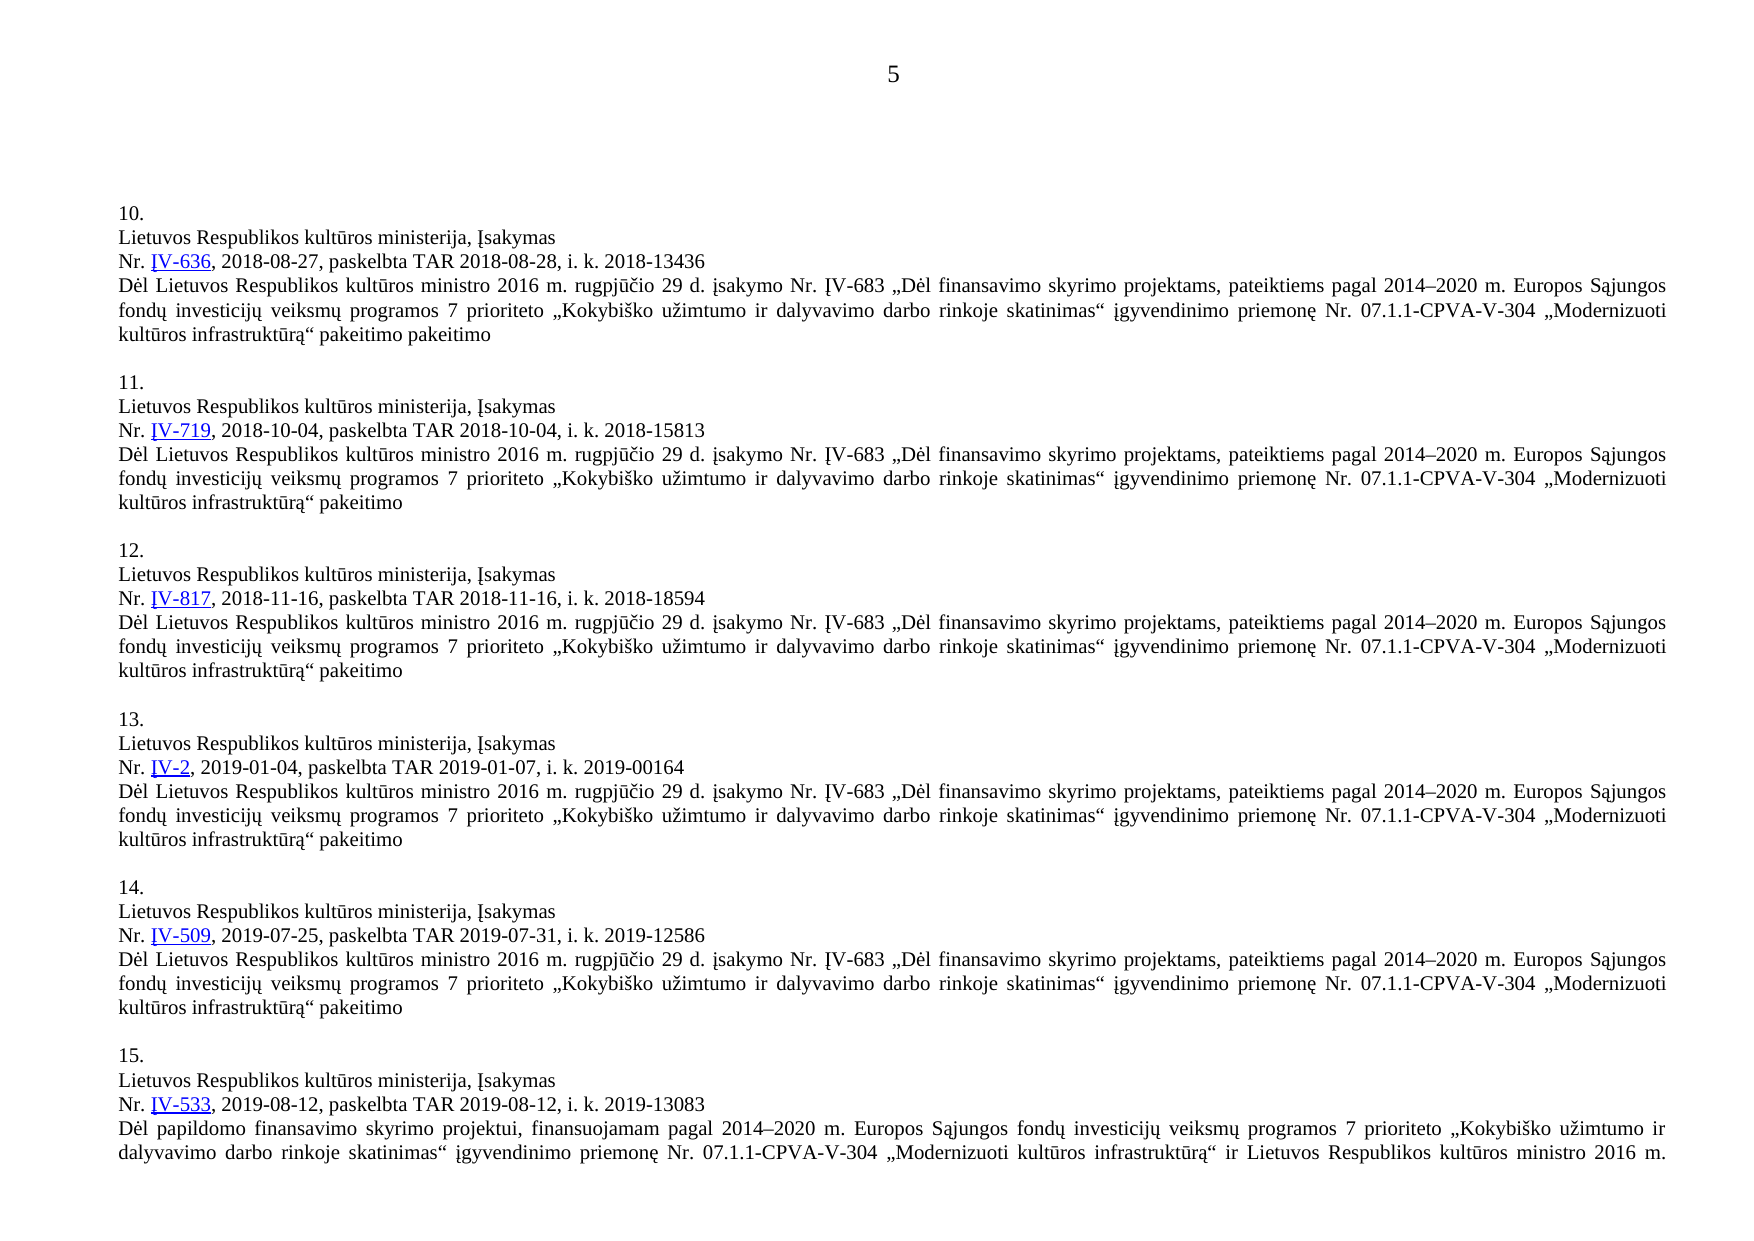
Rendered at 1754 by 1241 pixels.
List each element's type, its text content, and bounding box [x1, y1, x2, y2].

text Nr. ĮV-509, 2019-07-25, paskelbta TAR 2019-07-31, i. k. 2019-12586 [118, 923, 1668, 947]
text Dėl Lietuvos Respublikos kultūros ministro 2016 m. rugpjūčio 29 d. įsakymo Nr. ĮV-683 „Dėl finansavimo skyrimo projektams, pateiktiems pagal 2014–2020 m. Europos Sąjungos fondų investicijų veiksmų programos 7 prioriteto „Kokybiško užimtumo ir dalyvavimo darbo rinkoje skatinimas“ įgyvendinimo priemonę Nr. 07.1.1-CPVA-V-304 „Modernizuoti kultūros infrastruktūrą“ pakeitimo [118, 442, 1668, 514]
text Lietuvos Respublikos kultūros ministerija, Įsakymas [118, 562, 1668, 586]
text 10. [118, 201, 1668, 225]
text Dėl Lietuvos Respublikos kultūros ministro 2016 m. rugpjūčio 29 d. įsakymo Nr. ĮV-683 „Dėl finansavimo skyrimo projektams, pateiktiems pagal 2014–2020 m. Europos Sąjungos fondų investicijų veiksmų programos 7 prioriteto „Kokybiško užimtumo ir dalyvavimo darbo rinkoje skatinimas“ įgyvendinimo priemonę Nr. 07.1.1-CPVA-V-304 „Modernizuoti kultūros infrastruktūrą“ pakeitimo [118, 947, 1668, 1019]
text Lietuvos Respublikos kultūros ministerija, Įsakymas [118, 394, 1668, 418]
text 15. [118, 1043, 1668, 1067]
text Dėl Lietuvos Respublikos kultūros ministro 2016 m. rugpjūčio 29 d. įsakymo Nr. ĮV-683 „Dėl finansavimo skyrimo projektams, pateiktiems pagal 2014–2020 m. Europos Sąjungos fondų investicijų veiksmų programos 7 prioriteto „Kokybiško užimtumo ir dalyvavimo darbo rinkoje skatinimas“ įgyvendinimo priemonę Nr. 07.1.1-CPVA-V-304 „Modernizuoti kultūros infrastruktūrą“ pakeitimo [118, 610, 1668, 682]
text Lietuvos Respublikos kultūros ministerija, Įsakymas [118, 1067, 1668, 1092]
text Dėl Lietuvos Respublikos kultūros ministro 2016 m. rugpjūčio 29 d. įsakymo Nr. ĮV-683 „Dėl finansavimo skyrimo projektams, pateiktiems pagal 2014–2020 m. Europos Sąjungos fondų investicijų veiksmų programos 7 prioriteto „Kokybiško užimtumo ir dalyvavimo darbo rinkoje skatinimas“ įgyvendinimo priemonę Nr. 07.1.1-CPVA-V-304 „Modernizuoti kultūros infrastruktūrą“ pakeitimo [118, 779, 1668, 851]
text 13. [118, 707, 1668, 731]
text Dėl papildomo finansavimo skyrimo projektui, finansuojamam pagal 2014–2020 m. Europos Sąjungos fondų investicijų veiksmų programos 7 prioriteto „Kokybiško užimtumo ir dalyvavimo darbo rinkoje skatinimas“ įgyvendinimo priemonę Nr. 07.1.1-CPVA-V-304 „Modernizuoti kultūros infrastruktūrą“ ir Lietuvos Respublikos kultūros ministro 2016 m. [118, 1116, 1668, 1164]
text Nr. ĮV-817, 2018-11-16, paskelbta TAR 2018-11-16, i. k. 2018-18594 [118, 586, 1668, 610]
text Nr. ĮV-719, 2018-10-04, paskelbta TAR 2018-10-04, i. k. 2018-15813 [118, 418, 1668, 442]
text 12. [118, 538, 1668, 562]
text Nr. ĮV-636, 2018-08-27, paskelbta TAR 2018-08-28, i. k. 2018-13436 [118, 249, 1668, 273]
text 14. [118, 875, 1668, 899]
text Lietuvos Respublikos kultūros ministerija, Įsakymas [118, 731, 1668, 755]
text Dėl Lietuvos Respublikos kultūros ministro 2016 m. rugpjūčio 29 d. įsakymo Nr. ĮV-683 „Dėl finansavimo skyrimo projektams, pateiktiems pagal 2014–2020 m. Europos Sąjungos fondų investicijų veiksmų programos 7 prioriteto „Kokybiško užimtumo ir dalyvavimo darbo rinkoje skatinimas“ įgyvendinimo priemonę Nr. 07.1.1-CPVA-V-304 „Modernizuoti kultūros infrastruktūrą“ pakeitimo pakeitimo [118, 273, 1668, 346]
text Lietuvos Respublikos kultūros ministerija, Įsakymas [118, 899, 1668, 923]
text 11. [118, 370, 1668, 394]
text Lietuvos Respublikos kultūros ministerija, Įsakymas [118, 225, 1668, 249]
text Nr. ĮV-533, 2019-08-12, paskelbta TAR 2019-08-12, i. k. 2019-13083 [118, 1092, 1668, 1116]
text Nr. ĮV-2, 2019-01-04, paskelbta TAR 2019-01-07, i. k. 2019-00164 [118, 755, 1668, 779]
